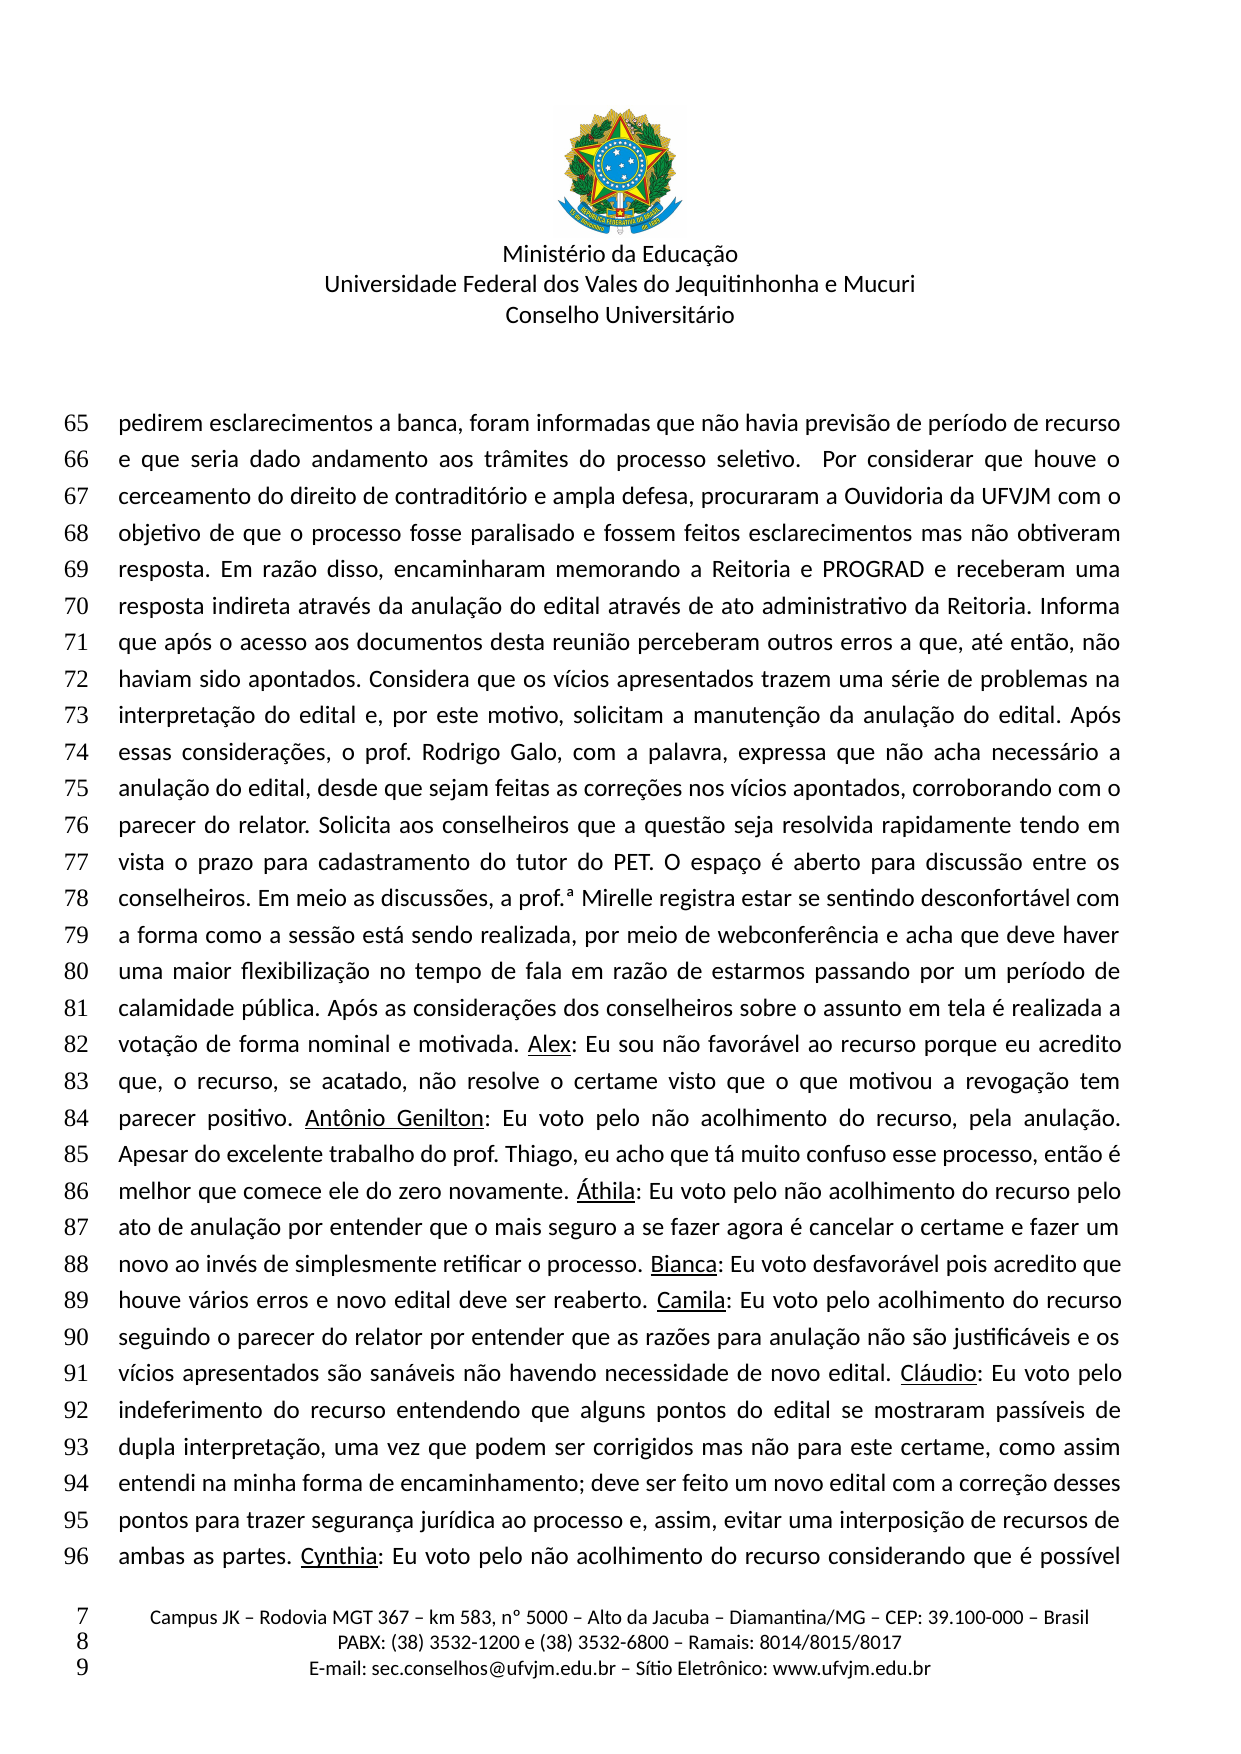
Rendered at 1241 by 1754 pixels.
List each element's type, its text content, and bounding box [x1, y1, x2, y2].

picture [553, 105, 687, 238]
text pedirem esclarecimentos a banca, foram informadas que não havia previsão de período de recurso e que seria dado andamento aos trâmites do processo seletivo. Por considerar que houve o cerceamento do direito de contraditório e ampla defesa, procuraram a Ouvidoria da UFVJM com o objetivo de que o processo fosse paralisado e fossem feitos esclarecimentos mas não obtiveram resposta. Em razão disso, encaminharam memorando a Reitoria e PROGRAD e receberam uma resposta indireta através da anulação do edital através de ato administrativo da Reitoria. Informa que após o acesso aos documentos desta reunião perceberam outros erros a que, até então, não haviam sido apontados. Considera que os vícios apresentados trazem uma série de problemas na interpretação do edital e, por este motivo, solicitam a manutenção da anulação do edital. Após essas considerações, o prof. Rodrigo Galo, com a palavra, expressa que não acha necessário a anulação do edital, desde que sejam feitas as correções nos vícios apontados, corroborando com o parecer do relator. Solicita aos conselheiros que a questão seja resolvida rapidamente tendo em vista o prazo para cadastramento do tutor do PET. O espaço é aberto para discussão entre os conselheiros. Em meio as discussões, a prof.ª Mirelle registra estar se sentindo desconfortável com a forma como a sessão está sendo realizada, por meio de webconferência e acha que deve haver uma maior flexibilização no tempo de fala em razão de estarmos passando por um período de calamidade pública. Após as considerações dos conselheiros sobre o assunto em tela é realizada a votação de forma nominal e motivada. Alex: Eu sou não favorável ao recurso porque eu acredito que, o recurso, se acatado, não resolve o certame visto que o que motivou a revogação tem parecer positivo. Antônio Genilton: Eu voto pelo não acolhimento do recurso, pela anulação. Apesar do excelente trabalho do prof. Thiago, eu acho que tá muito confuso esse processo, então é melhor que comece ele do zero novamente. Áthila: Eu voto pelo não acolhimento do recurso pelo ato de anulação por entender que o mais seguro a se fazer agora é cancelar o certame e fazer um novo ao invés de simplesmente retificar o processo. Bianca: Eu voto desfavorável pois acredito que houve vários erros e novo edital deve ser reaberto. Camila: Eu voto pelo acolhimento do recurso seguindo o parecer do relator por entender que as razões para anulação não são justificáveis e os vícios apresentados são sanáveis não havendo necessidade de novo edital. Cláudio: Eu voto pelo indeferimento do recurso entendendo que alguns pontos do edital se mostraram passíveis de dupla interpretação, uma vez que podem ser corrigidos mas não para este certame, como assim entendi na minha forma de encaminhamento; deve ser feito um novo edital com a correção desses pontos para trazer segurança jurídica ao processo e, assim, evitar uma interposição de recursos de ambas as partes. Cynthia: Eu voto pelo não acolhimento do recurso considerando que é possível [118, 407, 1122, 1571]
